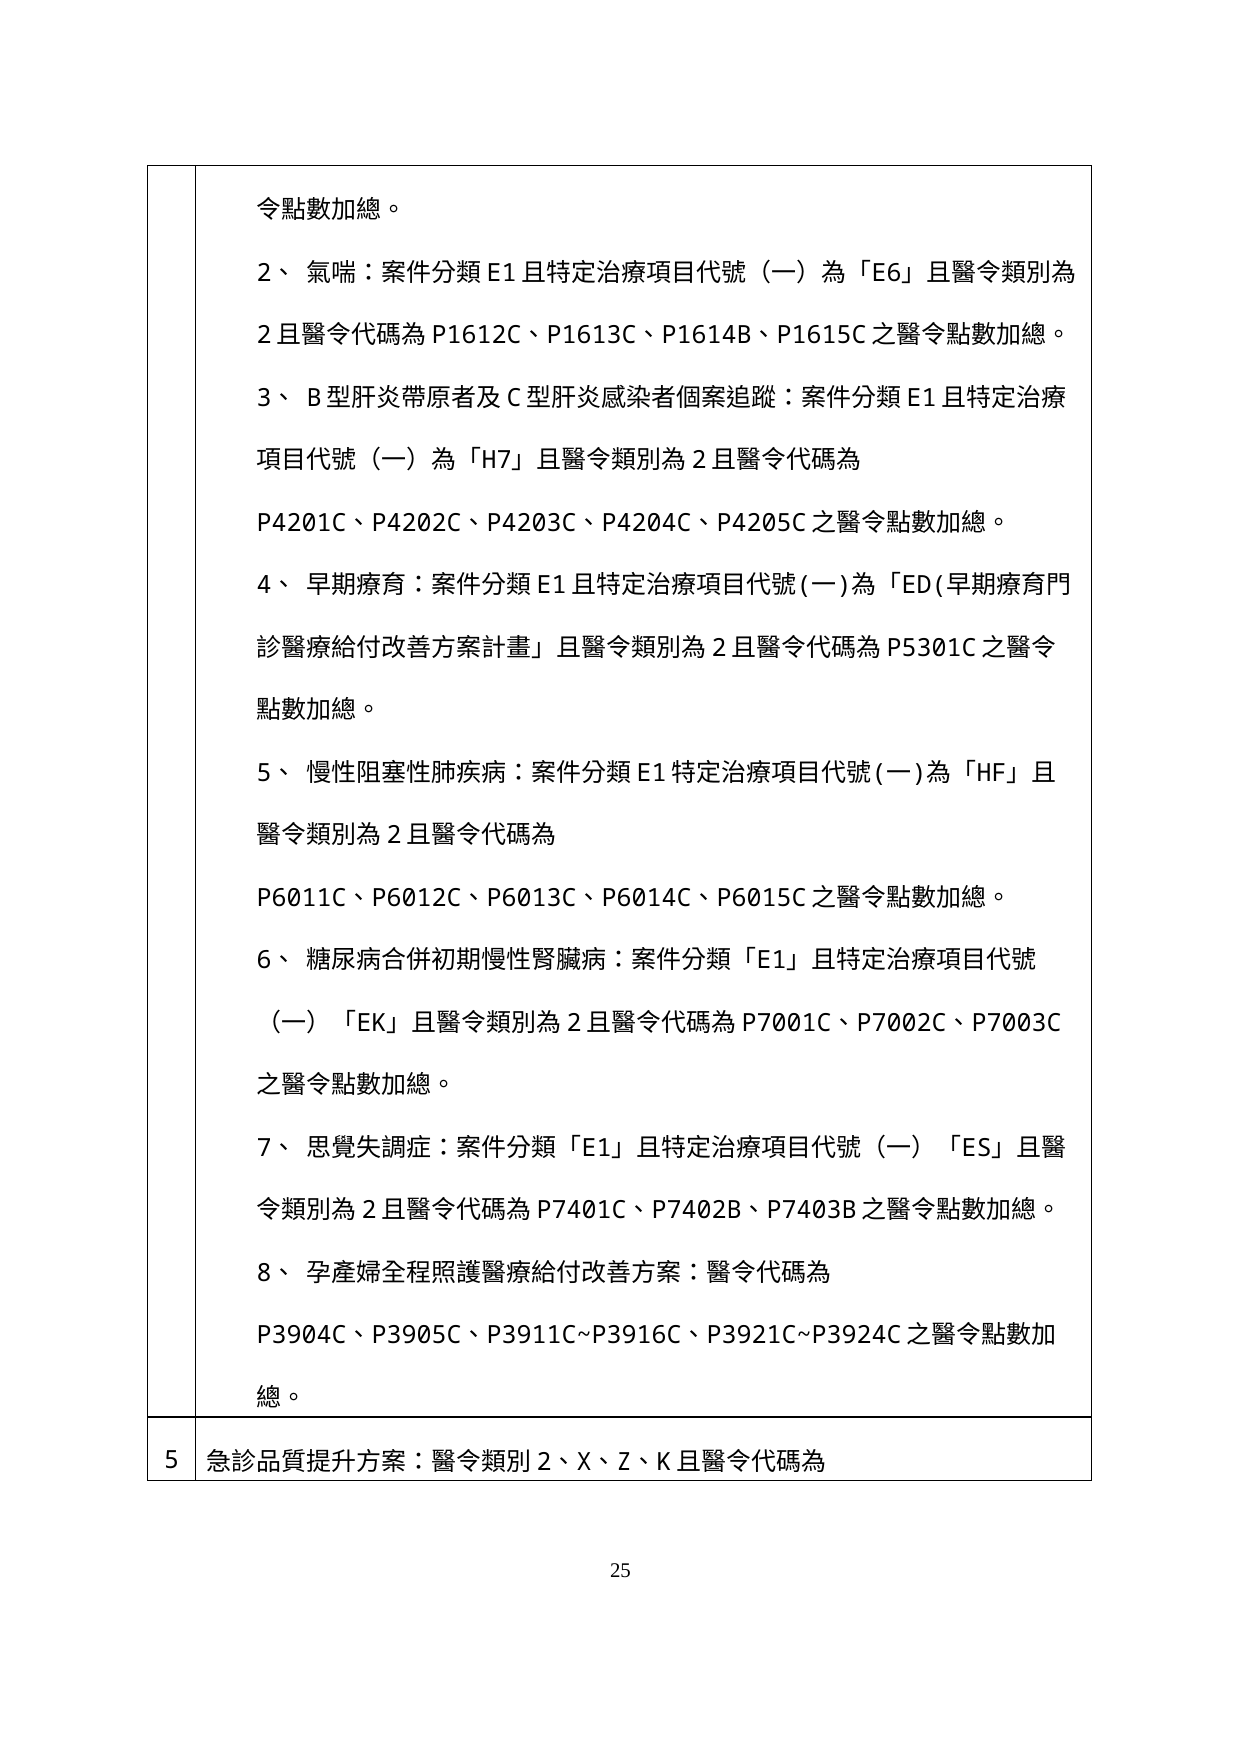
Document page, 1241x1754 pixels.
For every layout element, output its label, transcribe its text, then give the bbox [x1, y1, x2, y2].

table_cell 5 [148, 1418, 195, 1480]
table_cell 急診品質提升方案：醫令類別2、X、Z、K且醫令代碼為 [196, 1418, 1091, 1480]
table_cell [148, 166, 195, 1416]
table_cell 醫療給付改善方案之管理照護費： 糖尿病：案件分類E1且特定治療項目代號（一）為「E4」且醫令類別為2且醫令代碼為P1407C、P1408C、P1409C、P1410C、P1411C之醫令點數加總。 氣喘：案件分類E1且特定治療項目代號（一）為「E6」且醫令類別為2且醫令代碼為P1612C、P1613C、P1614B、P1615C之醫令點數加總。 B型肝炎帶原者及C型肝炎感染者個案追蹤：案件分類E1且特定治療項目代號（一）為「H7」且醫令類別為2且醫令代碼為P4201C、P4202C、P4203C、P4204C、P4205C之醫令點數加總。 早期療育：案件分類E1且特定治療項目代號(一)為「ED(早期療育門診醫療給付改善方案計畫」且醫令類別為2且醫令代碼為P5301C之醫令點數加總。 慢性阻塞性肺疾病：案件分類E1特定治療項目代號(一)為「HF」且醫令類別為2且醫令代碼為P6011C、P6012C、P6013C、P6014C、P6015C之醫令點數加總。 糖尿病合併初期慢性腎臟病：案件分類「E1」且特定治療項目代號（一）「EK」且醫令類別為2且醫令代碼為P7001C、P7002C、P7003C之醫令點數加總。 思覺失調症：案件分類「E1」且特定治療項目代號（一）「ES」且醫令類別為2且醫令代碼為P7401C、P7402B、P7403B之醫令點數加總。 孕產婦全程照護醫療給付改善方案：醫令代碼為P3904C、P3905C、P3911C~P3916C、P3921C~P3924C之醫令點數加總。 [196, 166, 1091, 1416]
